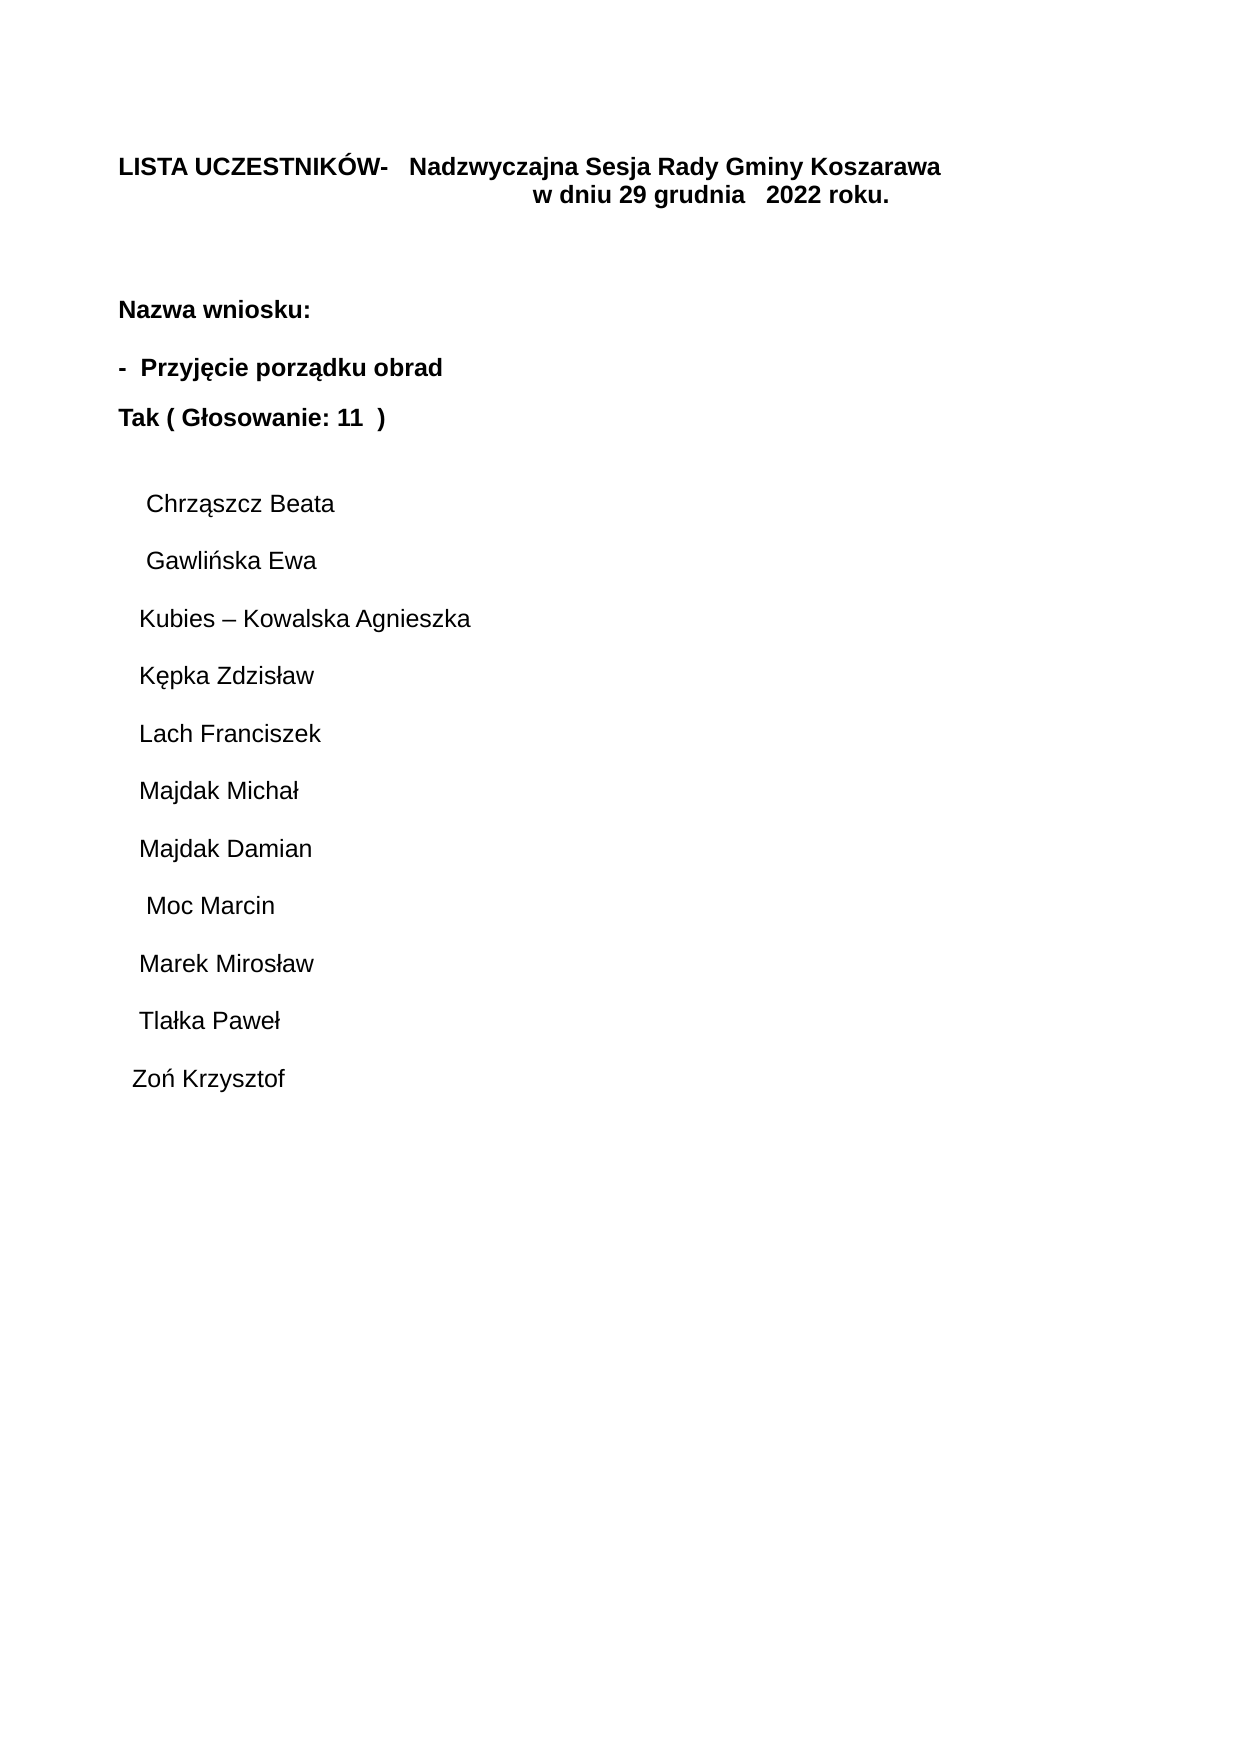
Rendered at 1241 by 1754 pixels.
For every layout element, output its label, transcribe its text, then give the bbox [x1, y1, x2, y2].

text LISTA UCZESTNIKÓW- Nadzwyczajna Sesja Rady Gminy Koszarawa [118, 152, 1122, 180]
text Lach Franciszek [118, 719, 1122, 747]
text Tlałka Paweł [118, 1006, 1122, 1035]
text Marek Mirosław [118, 949, 1122, 977]
text Gawlińska Ewa [118, 546, 1122, 575]
text Tak ( Głosowanie: 11 ) [118, 402, 1122, 431]
text Majdak Damian [118, 834, 1122, 862]
text w dniu 29 grudnia 2022 roku. [118, 180, 1122, 209]
text Moc Marcin [118, 891, 1122, 920]
text Nazwa wniosku: [118, 295, 1122, 324]
list - Przyjęcie porządku obrad [118, 353, 1122, 382]
text Kępka Zdzisław [118, 661, 1122, 690]
text Majdak Michał [118, 776, 1122, 805]
text Zoń Krzysztof [118, 1064, 1122, 1092]
text Chrząszcz Beata [118, 489, 1122, 517]
text Kubies – Kowalska Agnieszka [118, 604, 1122, 632]
